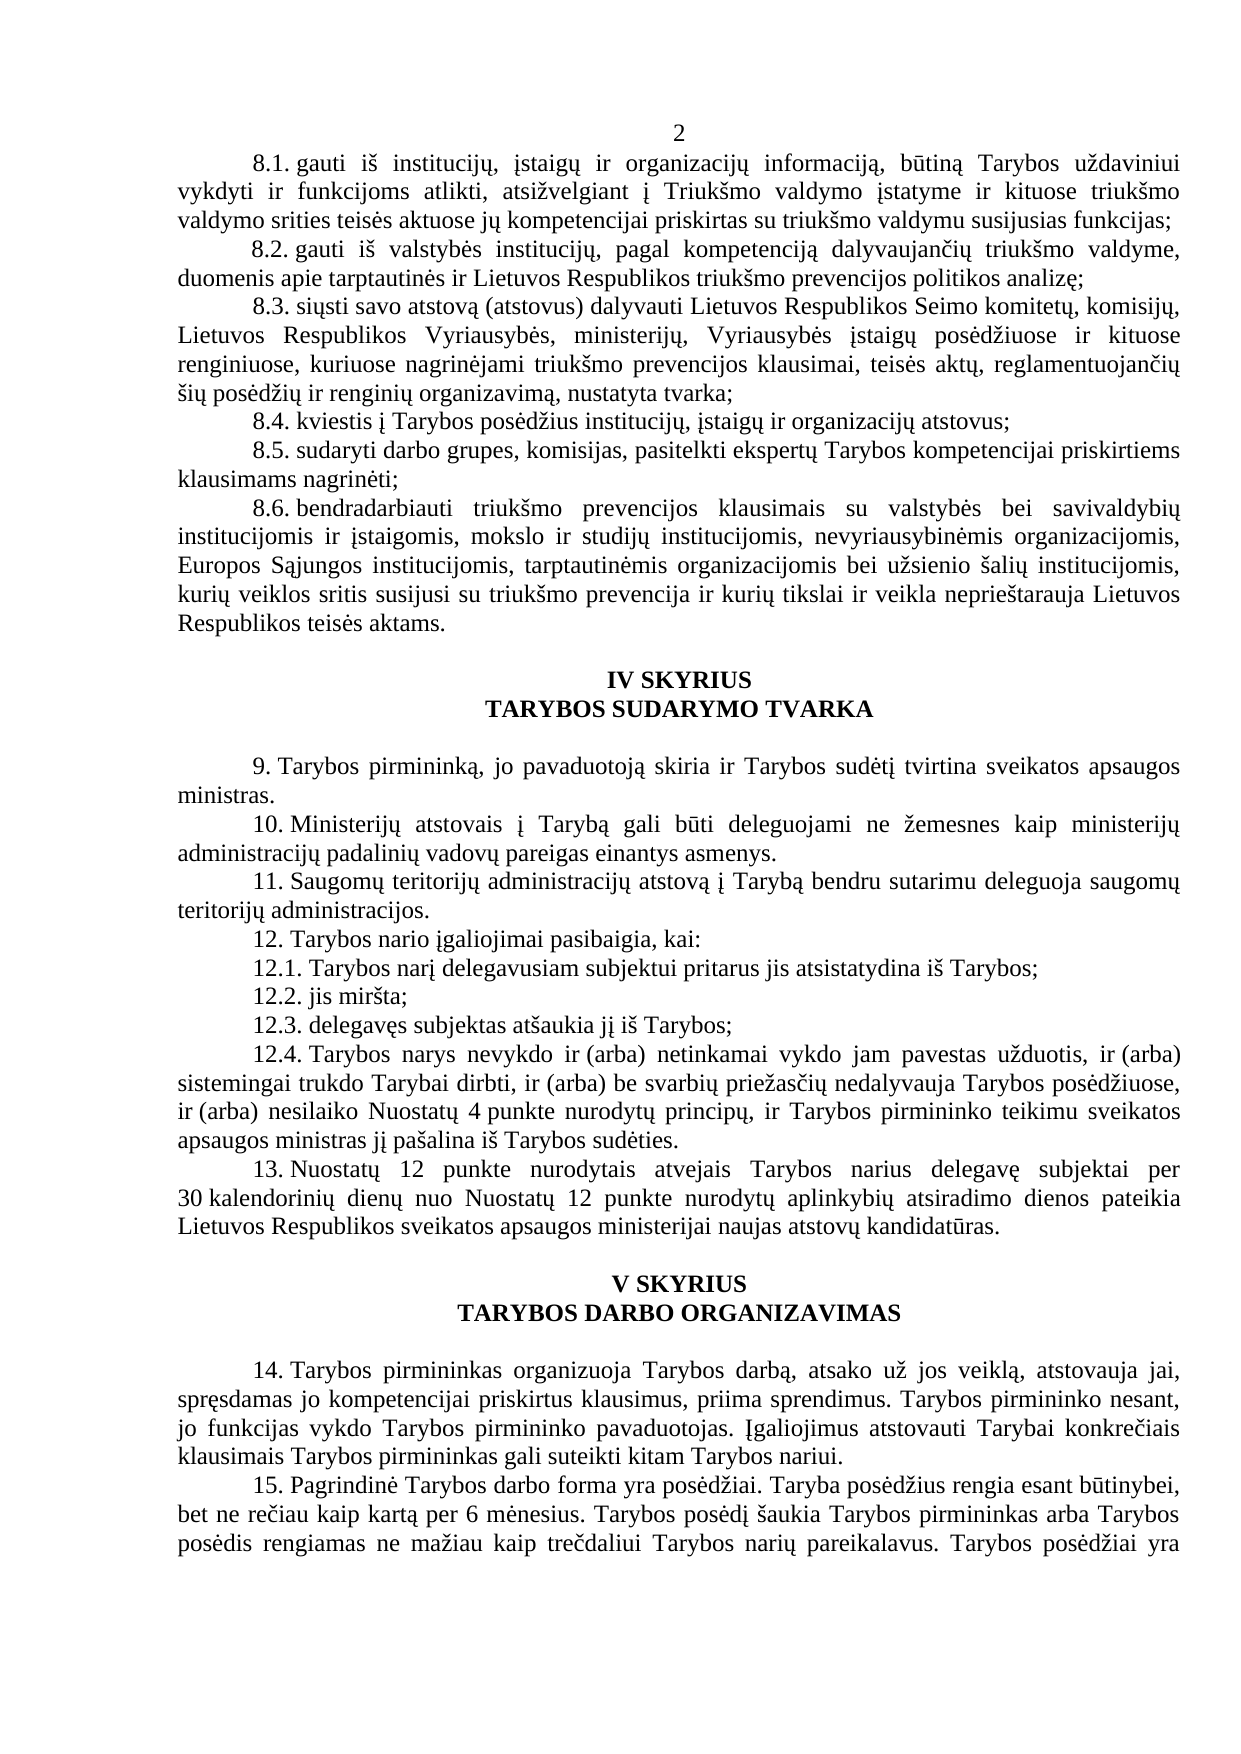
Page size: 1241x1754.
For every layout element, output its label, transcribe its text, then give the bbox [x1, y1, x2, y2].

text 12.4. Tarybos narys nevykdo ir (arba) netinkamai vykdo jam pavestas užduotis, ir (arba) sistemingai trukdo Tarybai dirbti, ir (arba) be svarbių priežasčių nedalyvauja Tarybos posėdžiuose, ir (arba) nesilaiko Nuostatų 4 punkte nurodytų principų, ir Tarybos pirmininko teikimu sveikatos apsaugos ministras jį pašalina iš Tarybos sudėties. [177, 1039, 1181, 1154]
text 15. Pagrindinė Tarybos darbo forma yra posėdžiai. Taryba posėdžius rengia esant būtinybei, bet ne rečiau kaip kartą per 6 mėnesius. Tarybos posėdį šaukia Tarybos pirmininkas arba Tarybos posėdis rengiamas ne mažiau kaip trečdaliui Tarybos narių pareikalavus. Tarybos posėdžiai yra [177, 1470, 1181, 1556]
text 12. Tarybos nario įgaliojimai pasibaigia, kai: [177, 924, 1181, 953]
text 11. Saugomų teritorijų administracijų atstovą į Tarybą bendru sutarimu deleguoja saugomų teritorijų administracijos. [177, 866, 1181, 924]
text 8.4. kviestis į Tarybos posėdžius institucijų, įstaigų ir organizacijų atstovus; [177, 406, 1181, 435]
text 12.3. delegavęs subjektas atšaukia jį iš Tarybos; [177, 1010, 1181, 1039]
text 8.3. siųsti savo atstovą (atstovus) dalyvauti Lietuvos Respublikos Seimo komitetų, komisijų, Lietuvos Respublikos Vyriausybės, ministerijų, Vyriausybės įstaigų posėdžiuose ir kituose renginiuose, kuriuose nagrinėjami triukšmo prevencijos klausimai, teisės aktų, reglamentuojančių šių posėdžių ir renginių organizavimą, nustatyta tvarka; [177, 291, 1181, 406]
text 10. Ministerijų atstovais į Tarybą gali būti deleguojami ne žemesnes kaip ministerijų administracijų padalinių vadovų pareigas einantys asmenys. [177, 809, 1181, 866]
text 12.2. jis miršta; [177, 981, 1181, 1010]
text 14. Tarybos pirmininkas organizuoja Tarybos darbą, atsako už jos veiklą, atstovauja jai, spręsdamas jo kompetencijai priskirtus klausimus, priima sprendimus. Tarybos pirmininko nesant, jo funkcijas vykdo Tarybos pirmininko pavaduotojas. Įgaliojimus atstovauti Tarybai konkrečiais klausimais Tarybos pirmininkas gali suteikti kitam Tarybos nariui. [177, 1355, 1181, 1470]
text 13. Nuostatų 12 punkte nurodytais atvejais Tarybos narius delegavę subjektai per 30 kalendorinių dienų nuo Nuostatų 12 punkte nurodytų aplinkybių atsiradimo dienos pateikia Lietuvos Respublikos sveikatos apsaugos ministerijai naujas atstovų kandidatūras. [177, 1154, 1181, 1240]
text V SKYRIUS [177, 1269, 1181, 1298]
text TARYBOS DARBO ORGANIZAVIMAS [177, 1298, 1181, 1326]
text TARYBOS SUDARYMO TVARKA [177, 694, 1181, 723]
text 8.5. sudaryti darbo grupes, komisijas, pasitelkti ekspertų Tarybos kompetencijai priskirtiems klausimams nagrinėti; [177, 435, 1181, 493]
text 8.1. gauti iš institucijų, įstaigų ir organizacijų informaciją, būtiną Tarybos uždaviniui vykdyti ir funkcijoms atlikti, atsižvelgiant į Triukšmo valdymo įstatyme ir kituose triukšmo valdymo srities teisės aktuose jų kompetencijai priskirtas su triukšmo valdymu susijusias funkcijas; [177, 148, 1181, 234]
text IV SKYRIUS [177, 665, 1181, 694]
text 8.6. bendradarbiauti triukšmo prevencijos klausimais su valstybės bei savivaldybių institucijomis ir įstaigomis, mokslo ir studijų institucijomis, nevyriausybinėmis organizacijomis, Europos Sąjungos institucijomis, tarptautinėmis organizacijomis bei užsienio šalių institucijomis, kurių veiklos sritis susijusi su triukšmo prevencija ir kurių tikslai ir veikla neprieštarauja Lietuvos Respublikos teisės aktams. [177, 493, 1181, 636]
text 9. Tarybos pirmininką, jo pavaduotoją skiria ir Tarybos sudėtį tvirtina sveikatos apsaugos ministras. [177, 751, 1181, 809]
text 8.2. gauti iš valstybės institucijų, pagal kompetenciją dalyvaujančių triukšmo valdyme, duomenis apie tarptautinės ir Lietuvos Respublikos triukšmo prevencijos politikos analizę; [177, 234, 1181, 291]
text 12.1. Tarybos narį delegavusiam subjektui pritarus jis atsistatydina iš Tarybos; [177, 953, 1181, 981]
